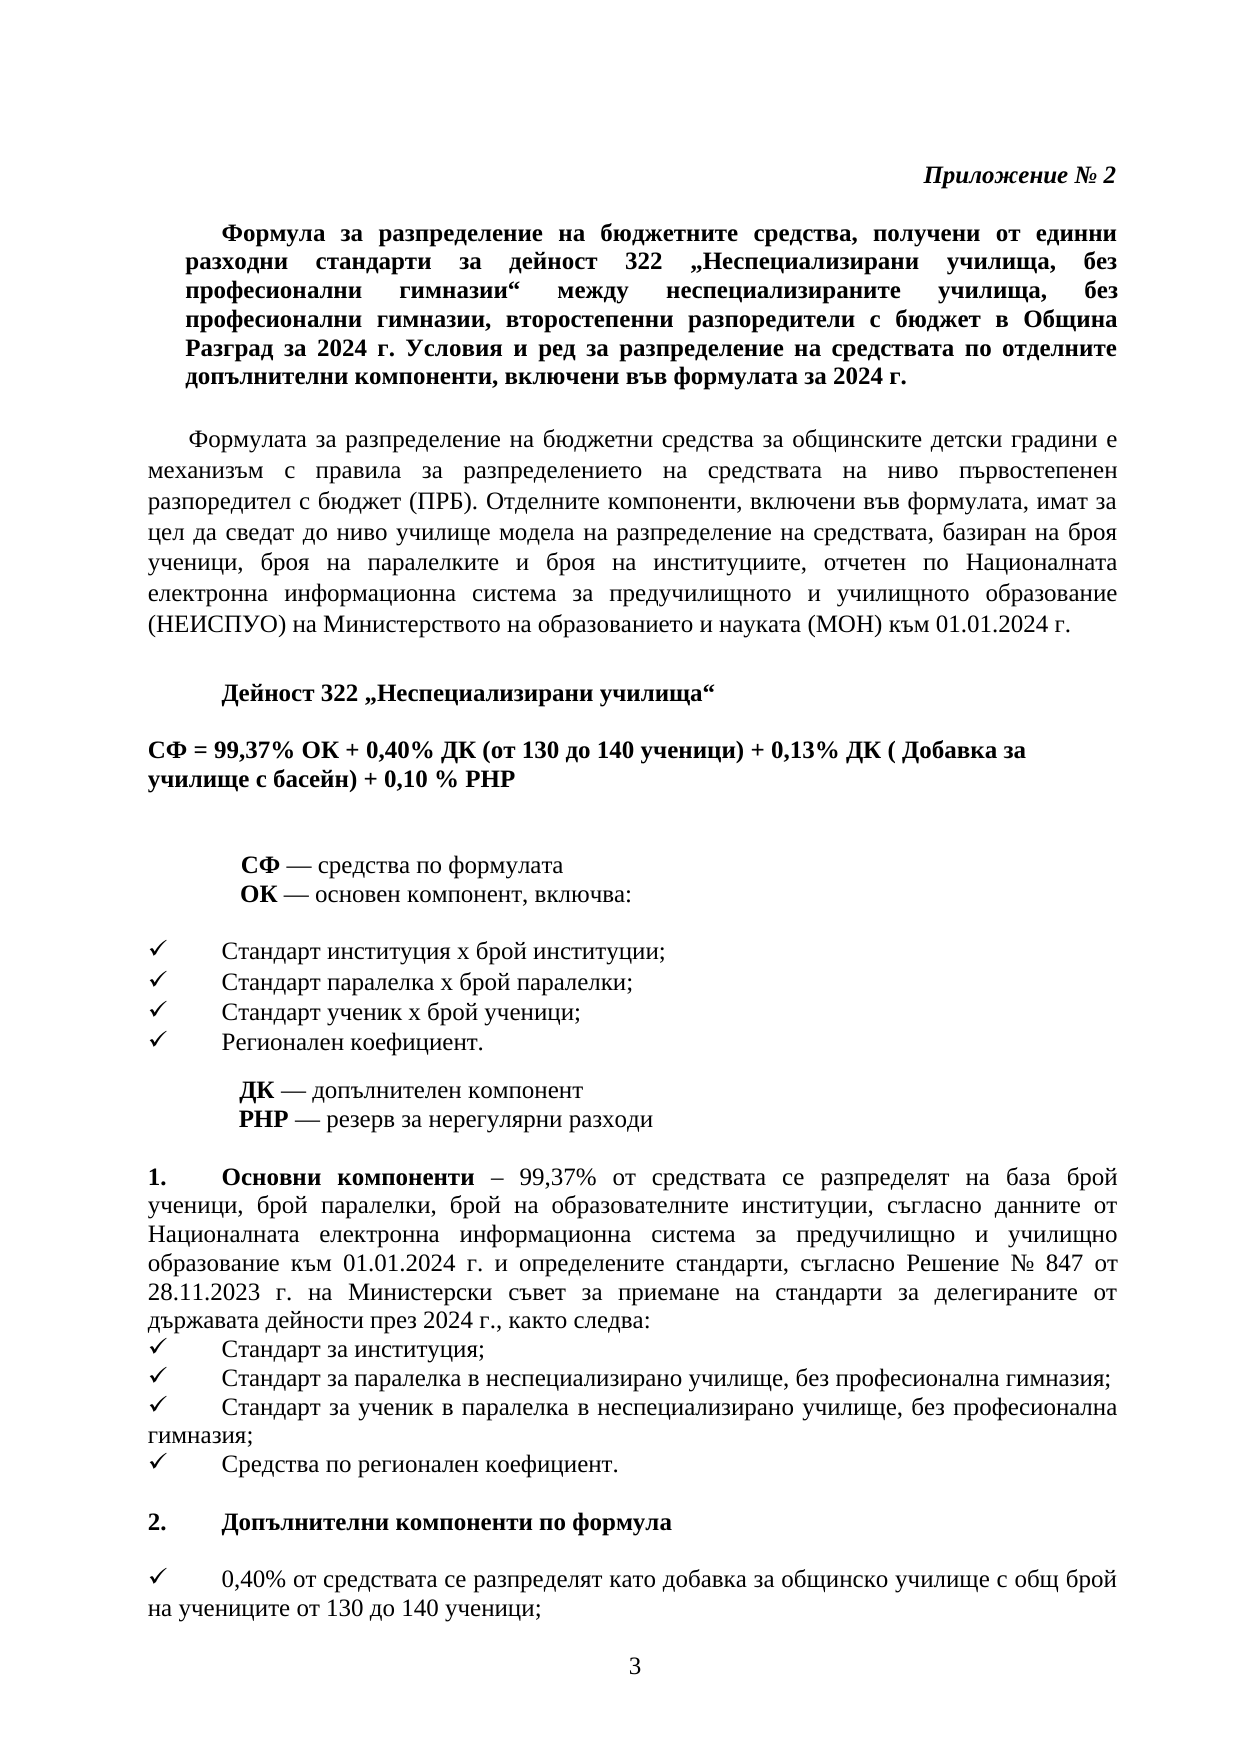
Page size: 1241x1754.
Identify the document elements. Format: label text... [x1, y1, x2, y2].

list Стандарт за ученик в паралелка в неспециализирано училище, без професионална гимназия; [148, 1392, 1118, 1449]
list 0,40% от средствата се разпределят като добавка за общинско училище с общ брой на учениците от 130 до 140 ученици; [148, 1564, 1118, 1622]
list Стандарт паралелка х брой паралелки; [148, 967, 1121, 995]
list Стандарт институция х брой институции; [148, 936, 1121, 965]
text СФ — средства по формулата [241, 850, 1121, 879]
list Допълнителни компоненти по формула [148, 1507, 1118, 1536]
text СФ = 99,37% ОК + 0,40% ДК (от 130 до 140 ученици) + 0,13% ДК ( Добавка за училище с басейн) + 0,10 % РНР [148, 735, 1122, 793]
list Регионален коефициент. [148, 1027, 1121, 1056]
list Стандарт ученик х брой ученици; [148, 997, 1121, 1026]
list Основни компоненти – 99,37% от средствата се разпределят на база брой ученици, брой паралелки, брой на образователните институции, съгласно данните от Националната електронна информационна система за предучилищно и училищно образование към 01.01.2024 г. и определените стандарти, съгласно Решение № 847 от 28.11.2023 г. на Министерски съвет за приемане на стандарти за делегираните от държавата дейности през 2024 г., както следва: [148, 1162, 1118, 1334]
text РНР — резерв за нерегулярни разходи [238, 1104, 1121, 1133]
text ОК — основен компонент, включва: [240, 879, 1121, 908]
list Стандарт за институция; [148, 1334, 1118, 1363]
text Дейност 322 „Неспециализирани училища“ [185, 678, 1118, 706]
text ДК — допълнителен компонент [239, 1076, 1121, 1104]
text Формула за разпределение на бюджетните средства, получени от единни разходни стандарти за дейност 322 „Неспециализирани училища, без професионални гимназии“ между неспециализираните училища, без професионални гимназии, второстепенни разпоредители с бюджет в Община Разград за 2024 г. Условия и ред за разпределение на средствата по отделните допълнителни компоненти, включени във формулата за 2024 г. [185, 218, 1118, 390]
text Формулата за разпределение на бюджетни средства за общинските детски градини е механизъм с правила за разпределението на средствата на ниво първостепенен разпоредител с бюджет (ПРБ). Отделните компоненти, включени във формулата, имат за цел да сведат до ниво училище модела на разпределение на средствата, базиран на броя ученици, броя на паралелките и броя на институциите, отчетен по Националната електронна информационна система за предучилищното и училищното образование (НЕИСПУО) на Министерството на образованието и науката (МОН) към 01.01.2024 г. [148, 424, 1118, 638]
text Приложение № 2 [185, 160, 1118, 189]
list Средства по регионален коефициент. [148, 1449, 1118, 1478]
list Стандарт за паралелка в неспециализирано училище, без професионална гимназия; [148, 1363, 1118, 1392]
